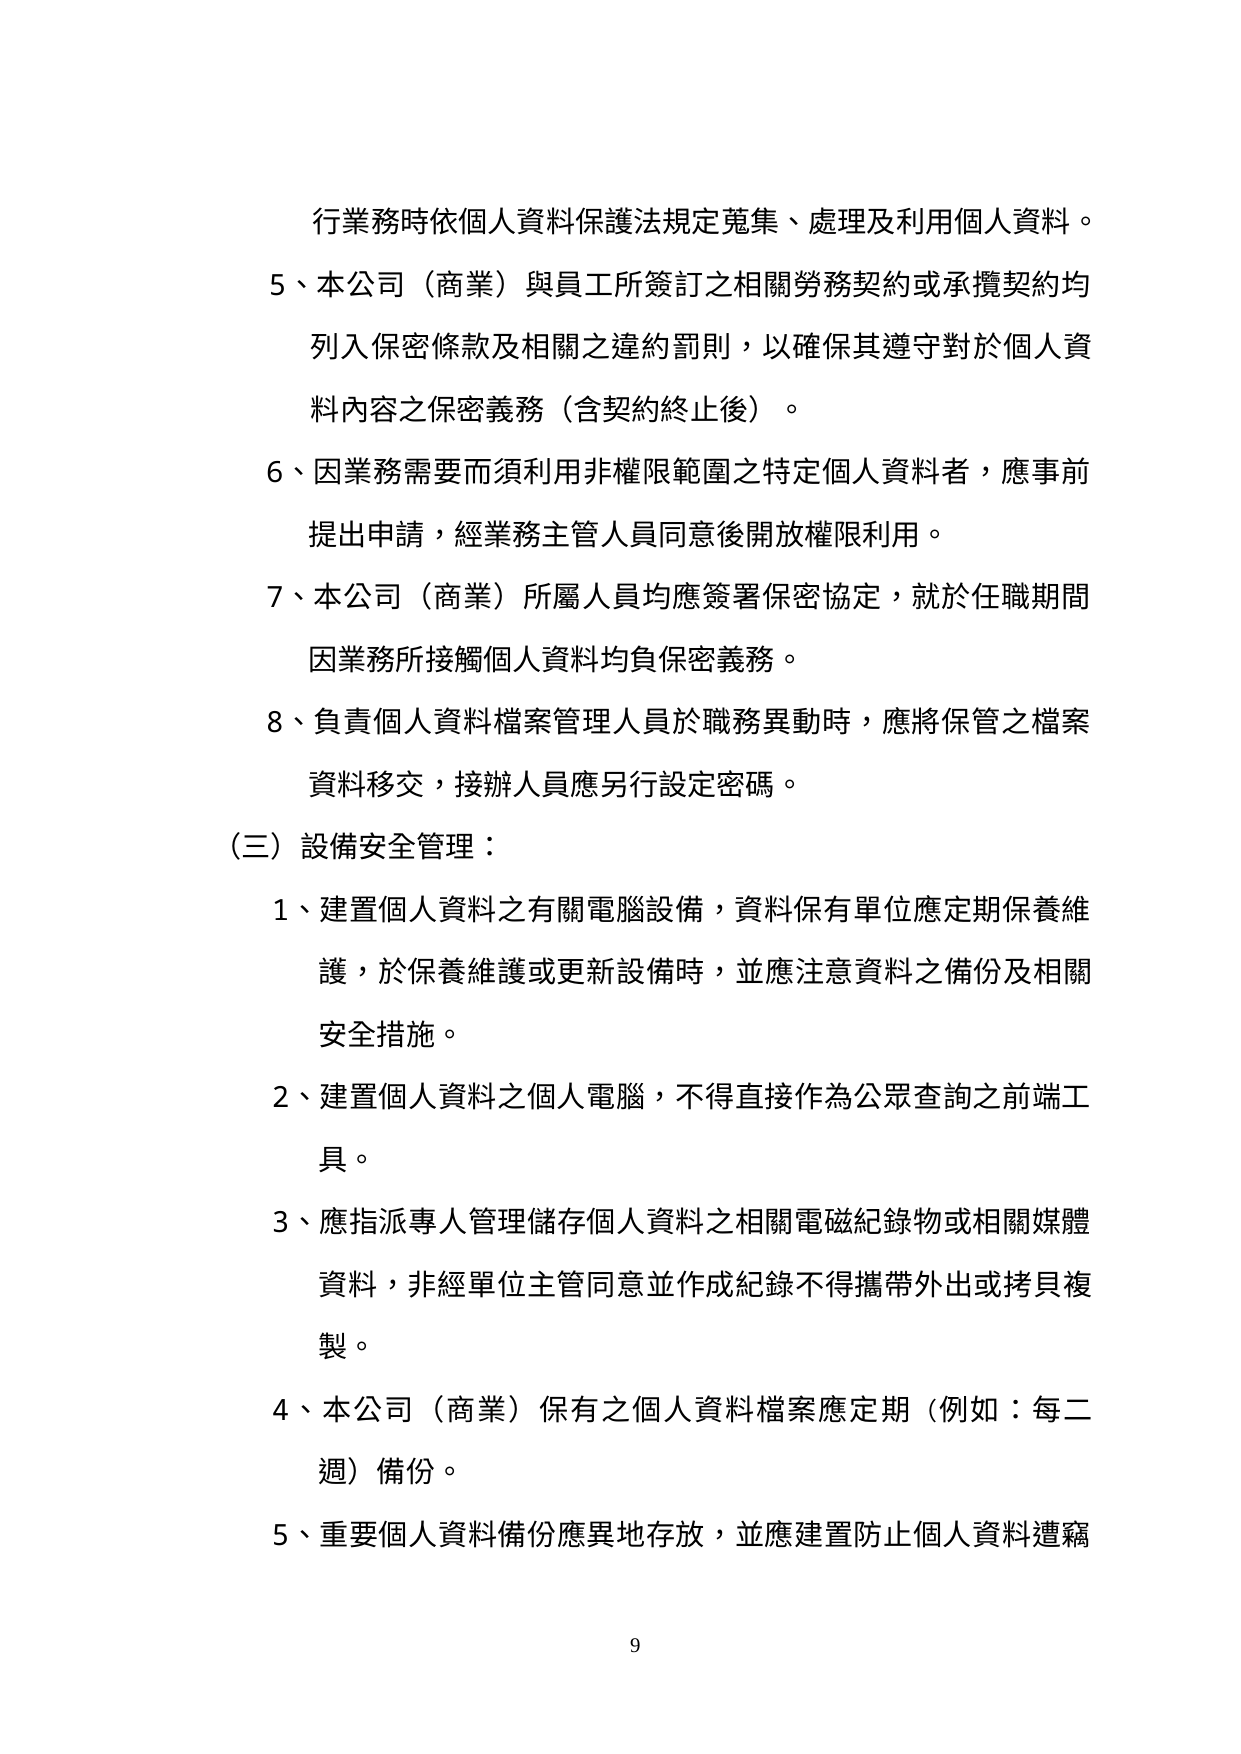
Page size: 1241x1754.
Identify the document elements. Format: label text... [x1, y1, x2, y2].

text 8、負責個人資料檔案管理人員於職務異動時，應將保管之檔案資料移交，接辦人員應另行設定密碼。 [266, 678, 1092, 803]
text 6、因業務需要而須利用非權限範圍之特定個人資料者，應事前提出申請，經業務主管人員同意後開放權限利用。 [266, 428, 1092, 553]
text （三）設備安全管理： [177, 803, 1092, 866]
text 2、建置個人資料之個人電腦，不得直接作為公眾查詢之前端工具。 [272, 1053, 1092, 1178]
text 7、本公司（商業）所屬人員均應簽署保密協定，就於任職期間因業務所接觸個人資料均負保密義務。 [266, 553, 1092, 678]
text 3、應指派專人管理儲存個人資料之相關電磁紀錄物或相關媒體資料，非經單位主管同意並作成紀錄不得攜帶外出或拷貝複製。 [272, 1178, 1092, 1366]
text 4、本公司（商業）員工應妥善保管個人資料之儲存媒介物，執行業務時依個人資料保護法規定蒐集、處理及利用個人資料。 [272, 178, 1092, 241]
text 5、本公司（商業）與員工所簽訂之相關勞務契約或承攬契約均列入保密條款及相關之違約罰則，以確保其遵守對於個人資料內容之保密義務（含契約終止後）。 [269, 241, 1092, 428]
text 5、重要個人資料備份應異地存放，並應建置防止個人資料遭竊 [272, 1491, 1092, 1553]
text 4、本公司（商業）保有之個人資料檔案應定期（例如：每二週）備份。 [272, 1366, 1092, 1491]
text 1、建置個人資料之有關電腦設備，資料保有單位應定期保養維護，於保養維護或更新設備時，並應注意資料之備份及相關安全措施。 [272, 866, 1092, 1053]
